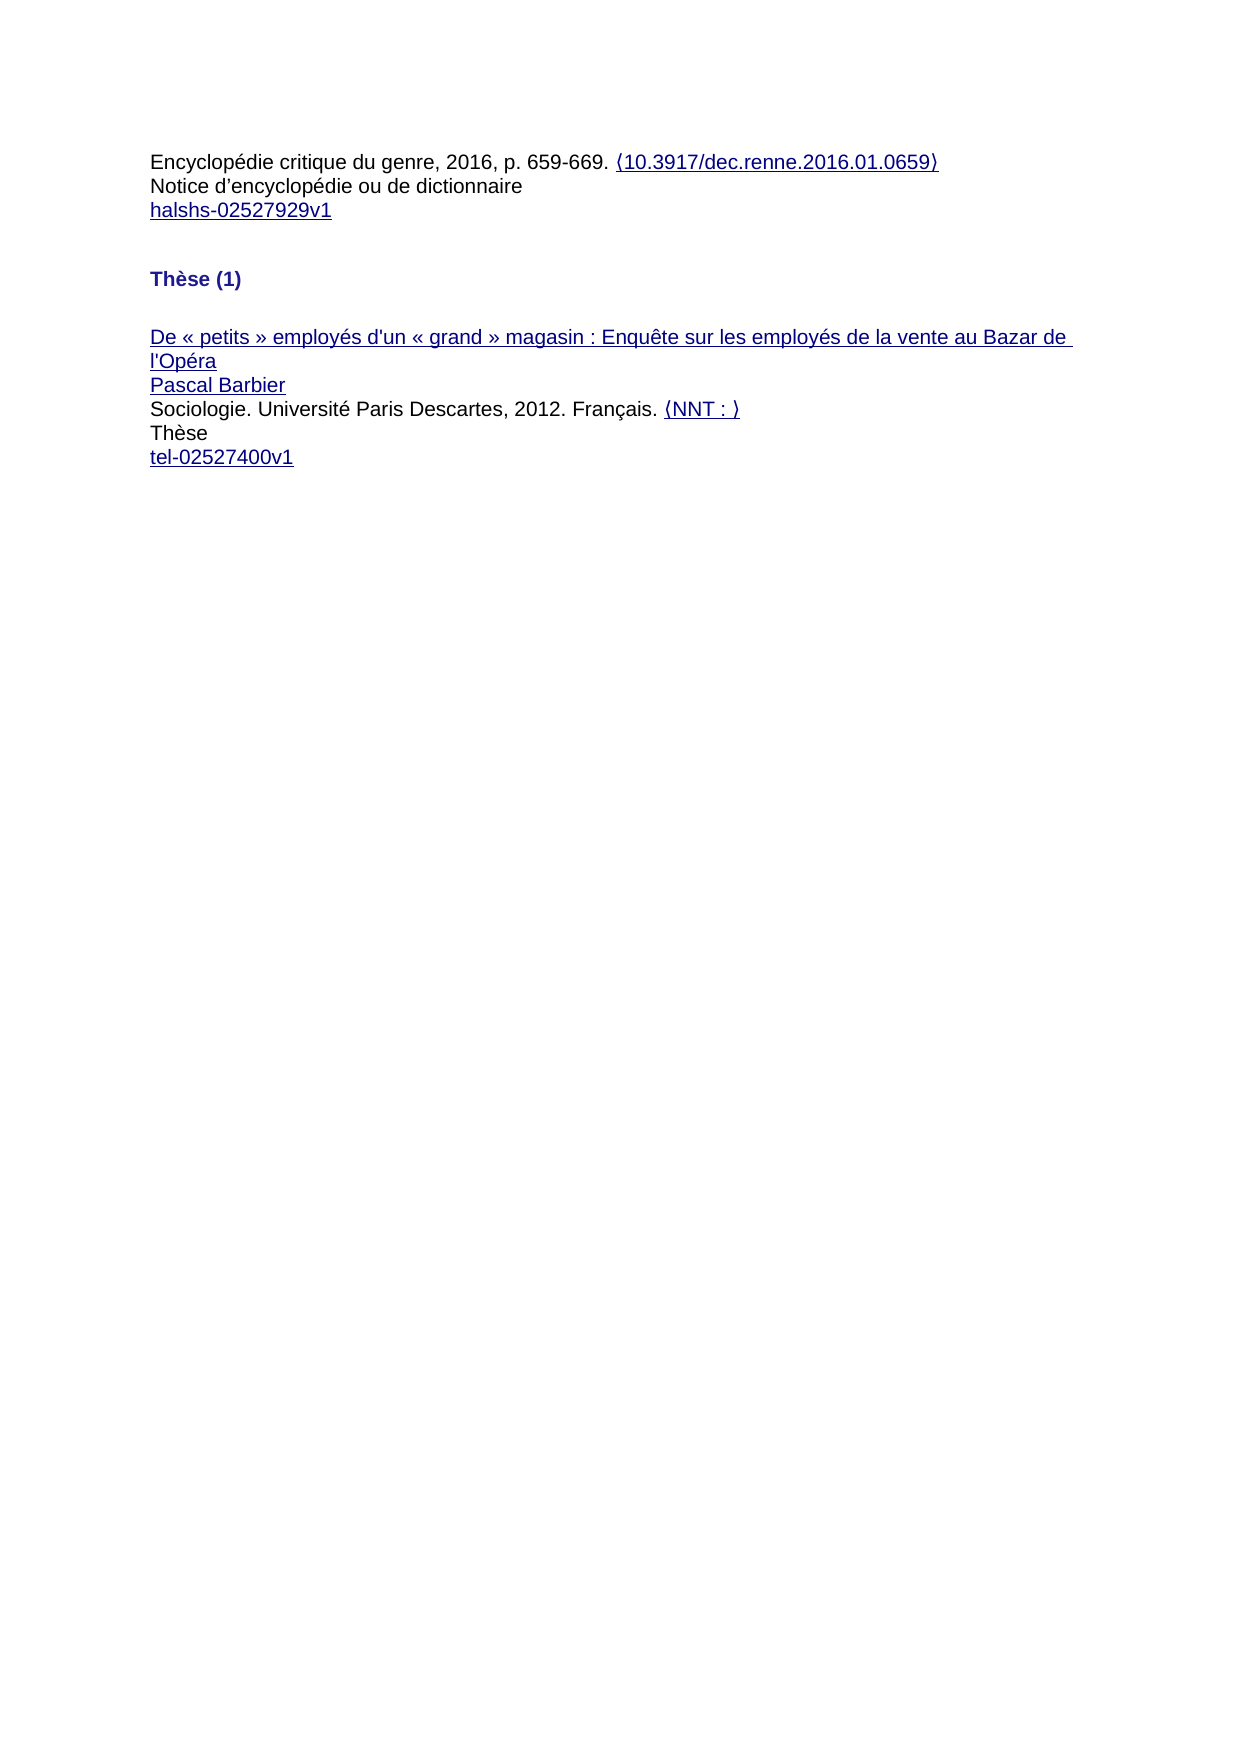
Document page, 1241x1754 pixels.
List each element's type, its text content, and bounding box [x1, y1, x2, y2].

subtitle Thèse (1) [150, 267, 1090, 291]
table_header De « petits » employés d'un « grand » magasin : Enquête sur les employés de la vente au Bazar de l'Opéra Pascal Barbier Sociologie. Université Paris Descartes, 2012. Français. ⟨NNT : ⟩ Thèse tel-02527400v1 [150, 325, 1090, 469]
table_header Encyclopédie critique du genre, 2016, p. 659-669. ⟨10.3917/dec.renne.2016.01.0659⟩ Notice d’encyclopédie ou de dictionnaire halshs-02527929v1 [150, 150, 1090, 222]
